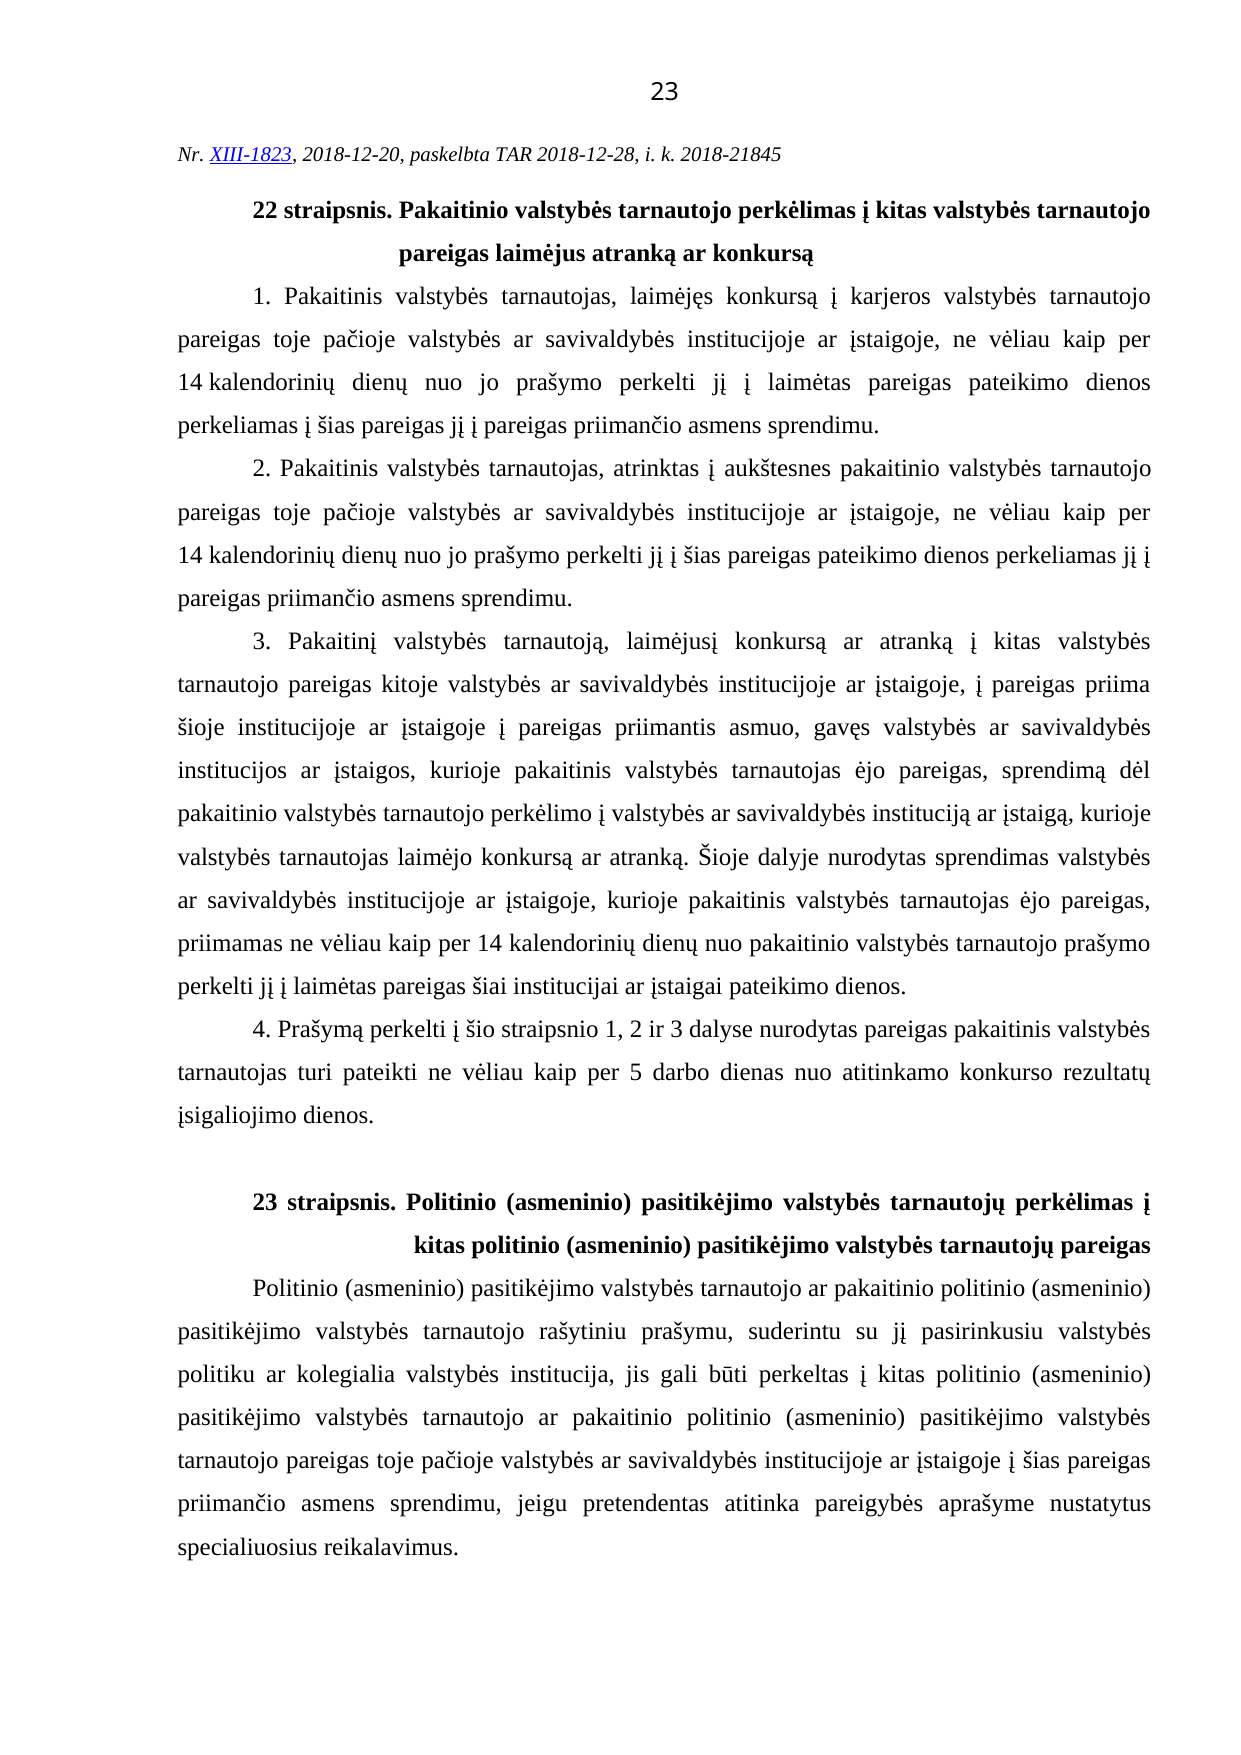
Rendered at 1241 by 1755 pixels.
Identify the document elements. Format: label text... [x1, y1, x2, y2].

text 23 straipsnis. Politinio (asmeninio) pasitikėjimo valstybės tarnautojų perkėlimas į kitas politinio (asmeninio) pasitikėjimo valstybės tarnautojų pareigas [252, 1187, 1152, 1258]
text 3. Pakaitinį valstybės tarnautoją, laimėjusį konkursą ar atranką į kitas valstybės tarnautojo pareigas kitoje valstybės ar savivaldybės institucijoje ar įstaigoje, į pareigas priima šioje institucijoje ar įstaigoje į pareigas priimantis asmuo, gavęs valstybės ar savivaldybės institucijos ar įstaigos, kurioje pakaitinis valstybės tarnautojas ėjo pareigas, sprendimą dėl pakaitinio valstybės tarnautojo perkėlimo į valstybės ar savivaldybės instituciją ar įstaigą, kurioje valstybės tarnautojas laimėjo konkursą ar atranką. Šioje dalyje nurodytas sprendimas valstybės ar savivaldybės institucijoje ar įstaigoje, kurioje pakaitinis valstybės tarnautojas ėjo pareigas, priimamas ne vėliau kaip per 14 kalendorinių dienų nuo pakaitinio valstybės tarnautojo prašymo perkelti jį į laimėtas pareigas šiai institucijai ar įstaigai pateikimo dienos. [177, 626, 1152, 1000]
text 1. Pakaitinis valstybės tarnautojas, laimėjęs konkursą į karjeros valstybės tarnautojo pareigas toje pačioje valstybės ar savivaldybės institucijoje ar įstaigoje, ne vėliau kaip per 14 kalendorinių dienų nuo jo prašymo perkelti jį į laimėtas pareigas pateikimo dienos perkeliamas į šias pareigas jį į pareigas priimančio asmens sprendimu. [177, 281, 1152, 439]
text 4. Prašymą perkelti į šio straipsnio 1, 2 ir 3 dalyse nurodytas pareigas pakaitinis valstybės tarnautojas turi pateikti ne vėliau kaip per 5 darbo dienas nuo atitinkamo konkurso rezultatų įsigaliojimo dienos. [177, 1014, 1152, 1129]
text Politinio (asmeninio) pasitikėjimo valstybės tarnautojo ar pakaitinio politinio (asmeninio) pasitikėjimo valstybės tarnautojo rašytiniu prašymu, suderintu su jį pasirinkusiu valstybės politiku ar kolegialia valstybės institucija, jis gali būti perkeltas į kitas politinio (asmeninio) pasitikėjimo valstybės tarnautojo ar pakaitinio politinio (asmeninio) pasitikėjimo valstybės tarnautojo pareigas toje pačioje valstybės ar savivaldybės institucijoje ar įstaigoje į šias pareigas priimančio asmens sprendimu, jeigu pretendentas atitinka pareigybės aprašyme nustatytus specialiuosius reikalavimus. [177, 1273, 1152, 1560]
text 2. Pakaitinis valstybės tarnautojas, atrinktas į aukštesnes pakaitinio valstybės tarnautojo pareigas toje pačioje valstybės ar savivaldybės institucijoje ar įstaigoje, ne vėliau kaip per 14 kalendorinių dienų nuo jo prašymo perkelti jį į šias pareigas pateikimo dienos perkeliamas jį į pareigas priimančio asmens sprendimu. [177, 453, 1152, 612]
text 22 straipsnis. Pakaitinio valstybės tarnautojo perkėlimas į kitas valstybės tarnautojo pareigas laimėjus atranką ar konkursą [252, 195, 1152, 267]
text Nr. XIII-1823, 2018-12-20, paskelbta TAR 2018-12-28, i. k. 2018-21845 [177, 142, 1152, 166]
